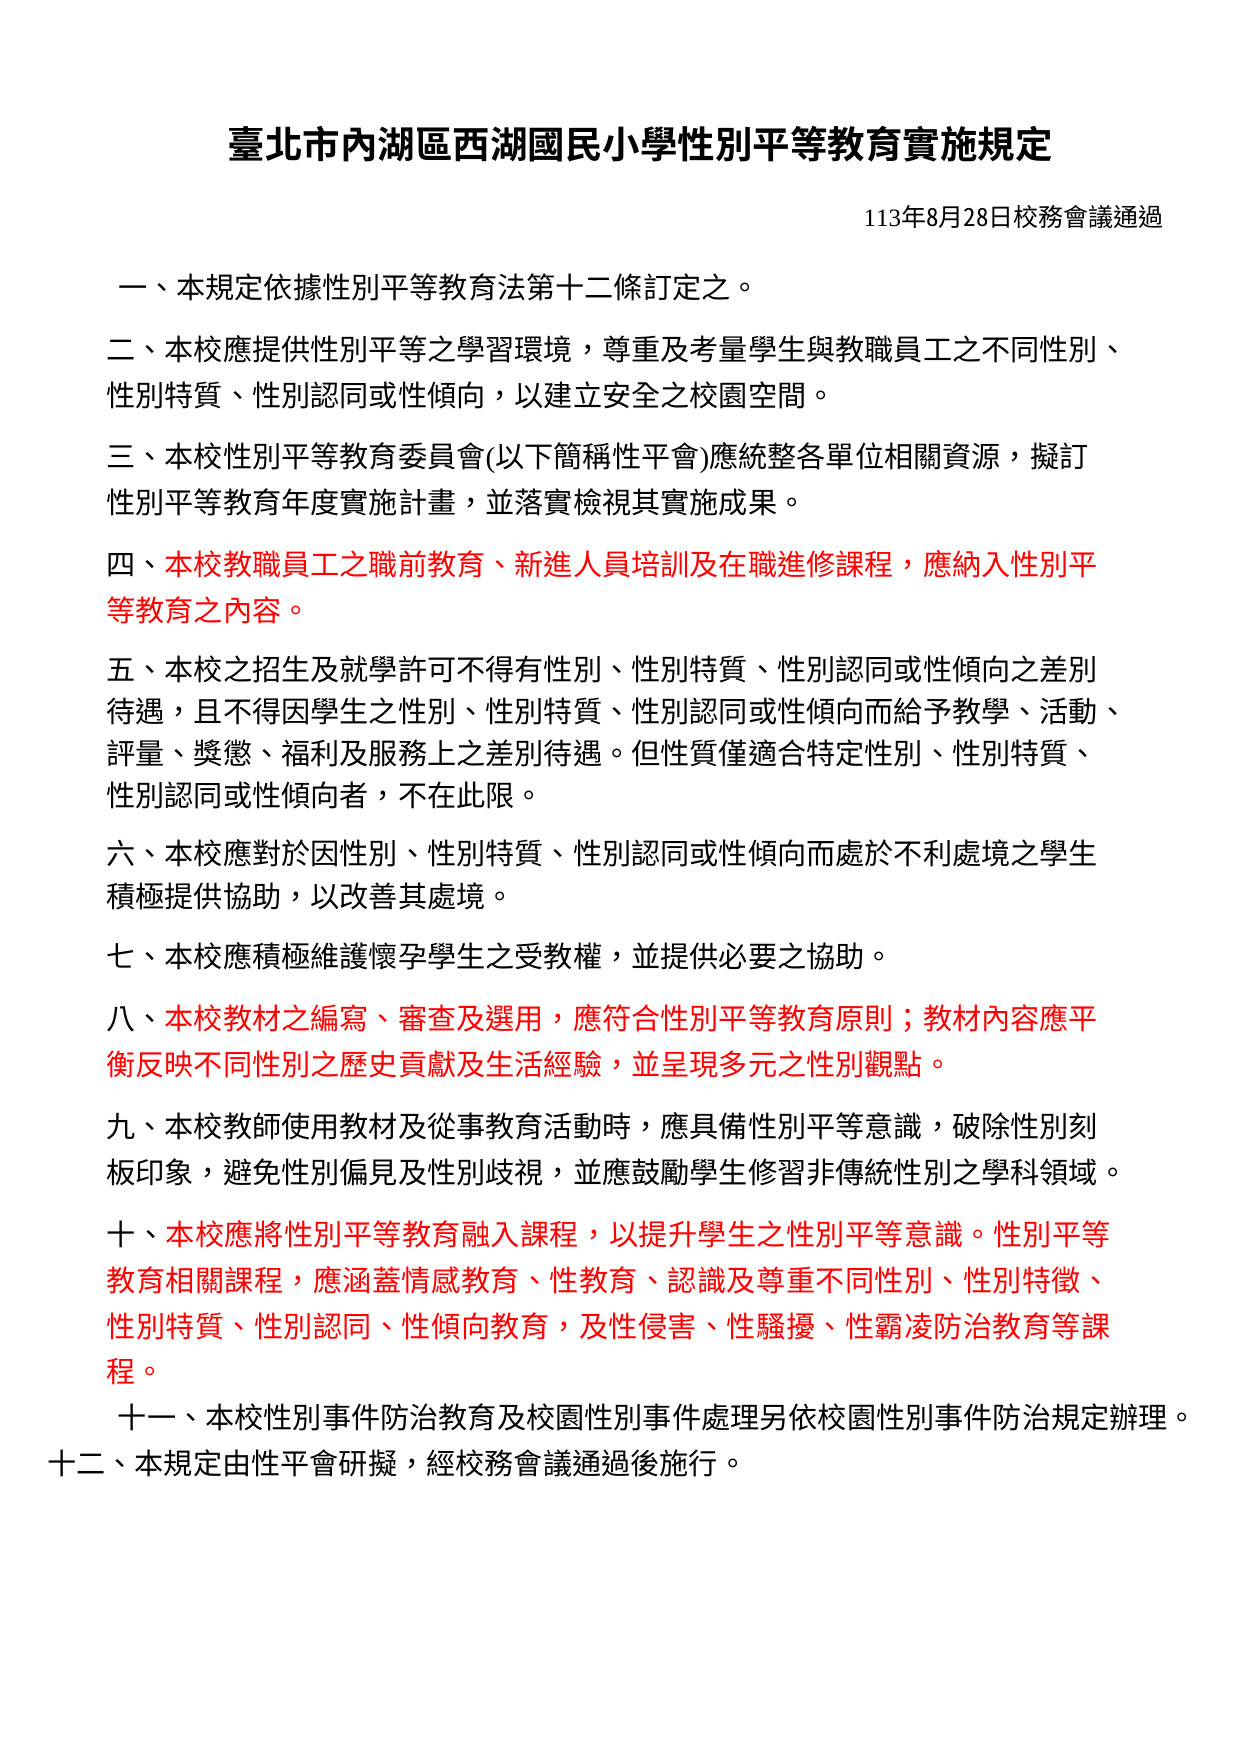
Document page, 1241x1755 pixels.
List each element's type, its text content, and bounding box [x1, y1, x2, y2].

text 四、本校教職員工之職前教育、新進人員培訓及在職進修課程，應納入性別平等教育之內容。 [106, 539, 1113, 630]
text 六、本校應對於因性別、性別特質、性別認同或性傾向而處於不利處境之學生積極提供協助，以改善其處境。 [106, 831, 1113, 916]
text 八、本校教材之編寫、審查及選用，應符合性別平等教育原則；教材內容應平衡反映不同性別之歷史貢獻及生活經驗，並呈現多元之性別觀點。 [106, 993, 1113, 1085]
text 113年8月28日校務會議通過 [750, 200, 1163, 233]
text 一、本規定依據性別平等教育法第十二條訂定之。 [118, 262, 1113, 308]
text 五、本校之招生及就學許可不得有性別、性別特質、性別認同或性傾向之差別待遇，且不得因學生之性別、性別特質、性別認同或性傾向而給予教學、活動、評量、獎懲、福利及服務上之差別待遇。但性質僅適合特定性別、性別特質、性別認同或性傾向者，不在此限。 [106, 646, 1113, 815]
text 七、本校應積極維護懷孕學生之受教權，並提供必要之協助。 [106, 931, 1113, 977]
text 九、本校教師使用教材及從事教育活動時，應具備性別平等意識，破除性別刻板印象，避免性別偏見及性別歧視，並應鼓勵學生修習非傳統性別之學科領域。 [106, 1101, 1113, 1192]
text 三、本校性別平等教育委員會(以下簡稱性平會)應統整各單位相關資源，擬訂性別平等教育年度實施計畫，並落實檢視其實施成果。 [106, 431, 1113, 523]
text 十二、本規定由性平會研擬，經校務會議通過後施行。 [47, 1438, 1174, 1484]
text 臺北市內湖區西湖國民小學性別平等教育實施規定 [106, 117, 1174, 169]
text 十、本校應將性別平等教育融入課程，以提升學生之性別平等意識。性別平等教育相關課程，應涵蓋情感教育、性教育、認識及尊重不同性別、性別特徵、性別特質、性別認同、性傾向教育，及性侵害、性騷擾、性霸凌防治教育等課程。 [106, 1209, 1114, 1392]
text 十一、本校性別事件防治教育及校園性別事件處理另依校園性別事件防治規定辦理。 [118, 1392, 1174, 1438]
text 二、本校應提供性別平等之學習環境，尊重及考量學生與教職員工之不同性別、性別特質、性別認同或性傾向，以建立安全之校園空間。 [106, 324, 1113, 416]
